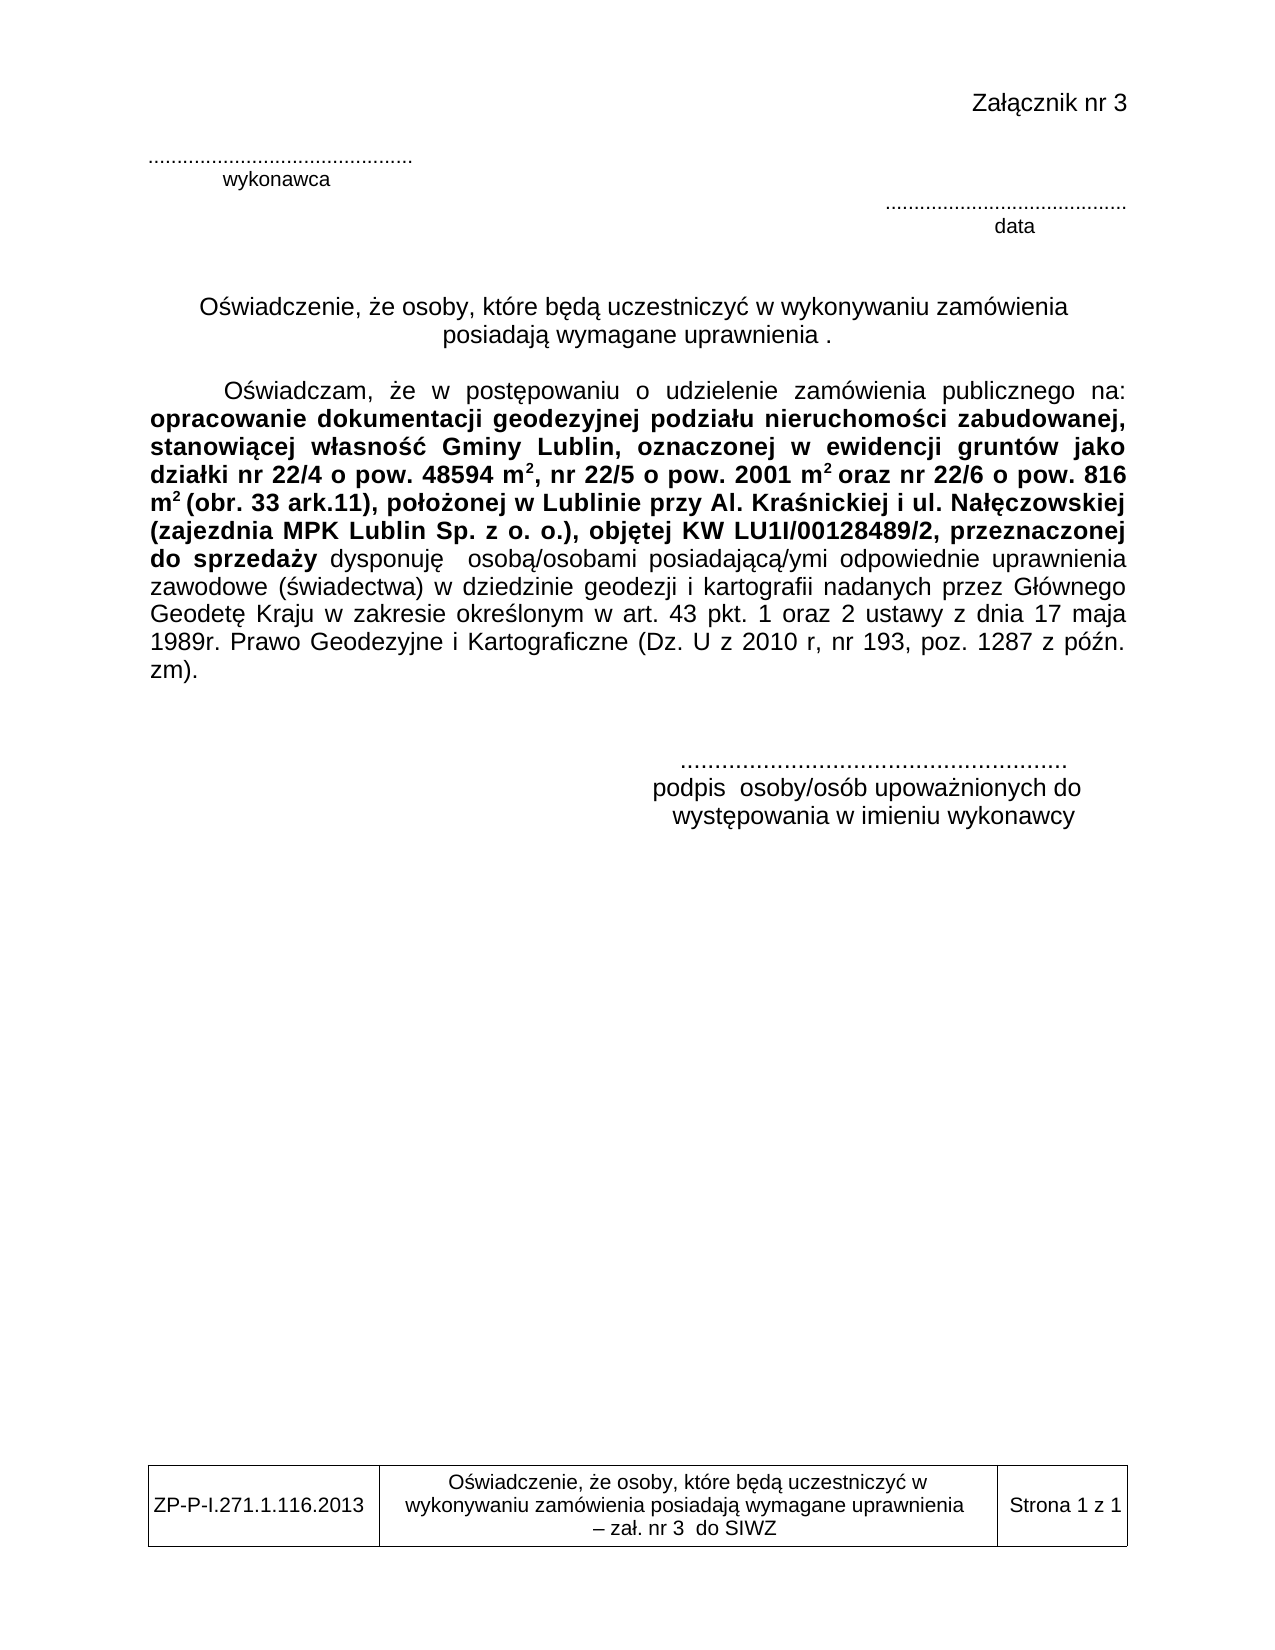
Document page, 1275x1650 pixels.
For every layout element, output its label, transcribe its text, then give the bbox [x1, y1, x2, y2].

subtitle Załącznik nr 3 [148, 89, 1127, 117]
text .............................................. [148, 144, 1127, 168]
text data [148, 214, 1127, 237]
text ........................................................ [620, 746, 1127, 774]
text posiadają wymagane uprawnienia . [148, 321, 1127, 349]
text Oświadczenie, że osoby, które będą uczestniczyć w wykonywaniu zamówienia [148, 293, 1127, 321]
text występowania w imieniu wykonawcy [620, 802, 1127, 830]
text Oświadczam, że w postępowaniu o udzielenie zamówienia publicznego na: opracowanie dokumentacji geodezyjnej podziału nieruchomości zabudowanej, stanowiącej własność Gminy Lublin, oznaczonej w ewidencji gruntów jako działki nr 22/4 o pow. 48594 m2, nr 22/5 o pow. 2001 m2 oraz nr 22/6 o pow. 816 m2 (obr. 33 ark.11), położonej w Lublinie przy Al. Kraśnickiej i ul. Nałęczowskiej (zajezdnia MPK Lublin Sp. z o. o.), objętej KW LU1I/00128489/2, przeznaczonej do sprzedaży dysponuję osobą/osobami posiadającą/ymi odpowiednie uprawnienia zawodowe (świadectwa) w dziedzinie geodezji i kartografii nadanych przez Głównego Geodetę Kraju w zakresie określonym w art. 43 pkt. 1 oraz 2 ustawy z dnia 17 maja 1989r. Prawo Geodezyjne i Kartograficzne (Dz. U z 2010 r, nr 193, poz. 1287 z późn. zm). [150, 377, 1127, 684]
text wykonawca [148, 168, 1127, 191]
text podpis osoby/osób upoważnionych do [620, 774, 1127, 802]
text .......................................... [148, 191, 1127, 214]
